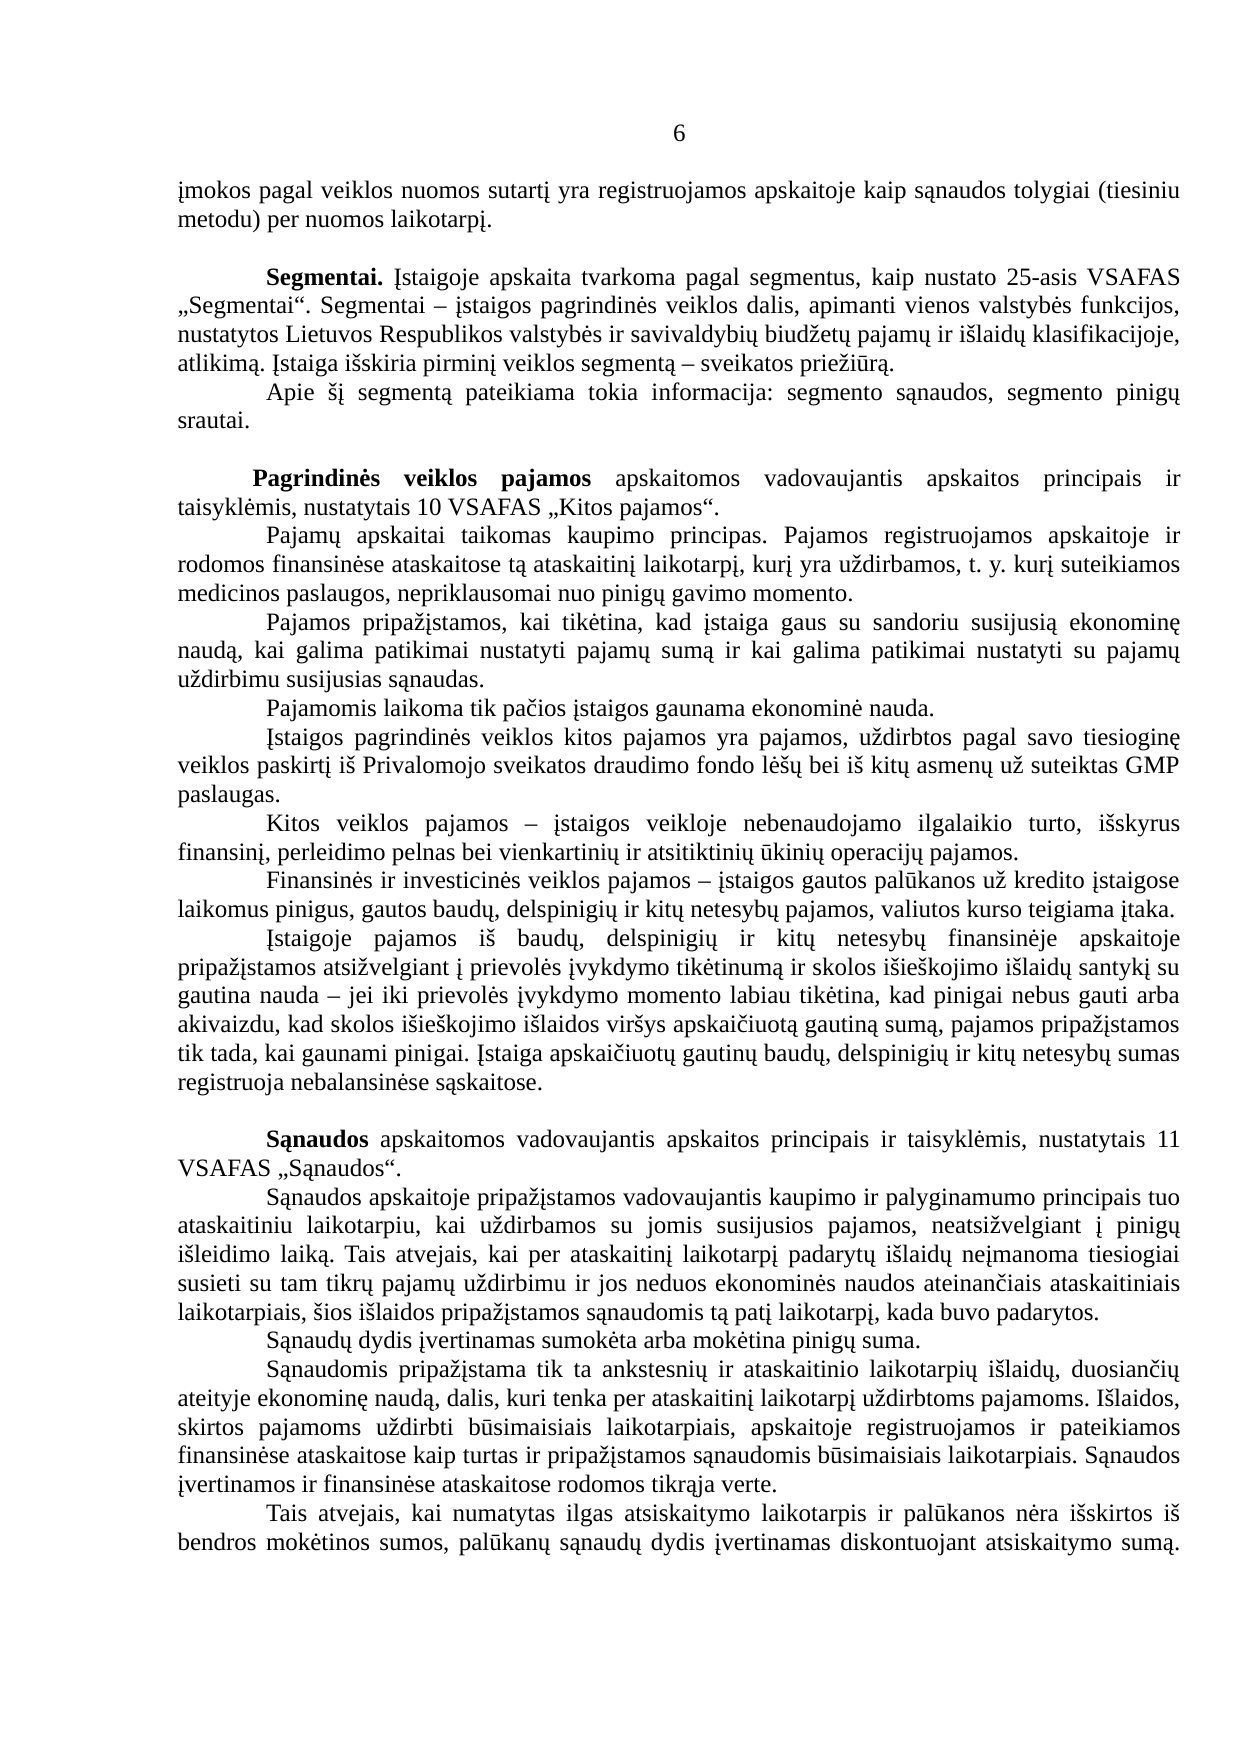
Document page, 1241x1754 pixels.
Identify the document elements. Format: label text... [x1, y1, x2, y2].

text Sąnaudomis pripažįstama tik ta ankstesnių ir ataskaitinio laikotarpių išlaidų, duosiančių ateityje ekonominę naudą, dalis, kuri tenka per ataskaitinį laikotarpį uždirbtoms pajamoms. Išlaidos, skirtos pajamoms uždirbti būsimaisiais laikotarpiais, apskaitoje registruojamos ir pateikiamos finansinėse ataskaitose kaip turtas ir pripažįstamos sąnaudomis būsimaisiais laikotarpiais. Sąnaudos įvertinamos ir finansinėse ataskaitose rodomos tikrąja verte. [177, 1354, 1181, 1498]
text Finansinės ir investicinės veiklos pajamos – įstaigos gautos palūkanos už kredito įstaigose laikomus pinigus, gautos baudų, delspinigių ir kitų netesybų pajamos, valiutos kurso teigiama įtaka. [177, 866, 1181, 923]
text Pajamų apskaitai taikomas kaupimo principas. Pajamos registruojamos apskaitoje ir rodomos finansinėse ataskaitose tą ataskaitinį laikotarpį, kurį yra uždirbamos, t. y. kurį suteikiamos medicinos paslaugos, nepriklausomai nuo pinigų gavimo momento. [177, 521, 1181, 607]
text Sąnaudos apskaitoje pripažįstamos vadovaujantis kaupimo ir palyginamumo principais tuo ataskaitiniu laikotarpiu, kai uždirbamos su jomis susijusios pajamos, neatsižvelgiant į pinigų išleidimo laiką. Tais atvejais, kai per ataskaitinį laikotarpį padarytų išlaidų neįmanoma tiesiogiai susieti su tam tikrų pajamų uždirbimu ir jos neduos ekonominės naudos ateinančiais ataskaitiniais laikotarpiais, šios išlaidos pripažįstamos sąnaudomis tą patį laikotarpį, kada buvo padarytos. [177, 1182, 1181, 1326]
text Apie šį segmentą pateikiama tokia informacija: segmento sąnaudos, segmento pinigų srautai. [177, 377, 1181, 434]
text Sąnaudų dydis įvertinamas sumokėta arba mokėtina pinigų suma. [177, 1326, 1181, 1354]
text Kitos veiklos pajamos – įstaigos veikloje nebenaudojamo ilgalaikio turto, išskyrus finansinį, perleidimo pelnas bei vienkartinių ir atsitiktinių ūkinių operacijų pajamos. [177, 808, 1181, 866]
text Segmentai. Įstaigoje apskaita tvarkoma pagal segmentus, kaip nustato 25-asis VSAFAS „Segmentai“. Segmentai – įstaigos pagrindinės veiklos dalis, apimanti vienos valstybės funkcijos, nustatytos Lietuvos Respublikos valstybės ir savivaldybių biudžetų pajamų ir išlaidų klasifikacijoje, atlikimą. Įstaiga išskiria pirminį veiklos segmentą – sveikatos priežiūrą. [177, 262, 1181, 377]
text Pagrindinės veiklos pajamos apskaitomos vadovaujantis apskaitos principais ir taisyklėmis, nustatytais 10 VSAFAS „Kitos pajamos“. [177, 463, 1181, 521]
text Įstaigos pagrindinės veiklos kitos pajamos yra pajamos, uždirbtos pagal savo tiesioginę veiklos paskirtį iš Privalomojo sveikatos draudimo fondo lėšų bei iš kitų asmenų už suteiktas GMP paslaugas. [177, 722, 1181, 808]
text Pajamos pripažįstamos, kai tikėtina, kad įstaiga gaus su sandoriu susijusią ekonominę naudą, kai galima patikimai nustatyti pajamų sumą ir kai galima patikimai nustatyti su pajamų uždirbimu susijusias sąnaudas. [177, 607, 1181, 693]
text įmokos pagal veiklos nuomos sutartį yra registruojamos apskaitoje kaip sąnaudos tolygiai (tiesiniu metodu) per nuomos laikotarpį. [177, 176, 1181, 233]
text Pajamomis laikoma tik pačios įstaigos gaunama ekonominė nauda. [177, 693, 1181, 722]
text Tais atvejais, kai numatytas ilgas atsiskaitymo laikotarpis ir palūkanos nėra išskirtos iš bendros mokėtinos sumos, palūkanų sąnaudų dydis įvertinamas diskontuojant atsiskaitymo sumą. [177, 1498, 1181, 1556]
text Sąnaudos apskaitomos vadovaujantis apskaitos principais ir taisyklėmis, nustatytais 11 VSAFAS „Sąnaudos“. [177, 1124, 1181, 1182]
text Įstaigoje pajamos iš baudų, delspinigių ir kitų netesybų finansinėje apskaitoje pripažįstamos atsižvelgiant į prievolės įvykdymo tikėtinumą ir skolos išieškojimo išlaidų santykį su gautina nauda – jei iki prievolės įvykdymo momento labiau tikėtina, kad pinigai nebus gauti arba akivaizdu, kad skolos išieškojimo išlaidos viršys apskaičiuotą gautiną sumą, pajamos pripažįstamos tik tada, kai gaunami pinigai. Įstaiga apskaičiuotų gautinų baudų, delspinigių ir kitų netesybų sumas registruoja nebalansinėse sąskaitose. [177, 923, 1181, 1096]
